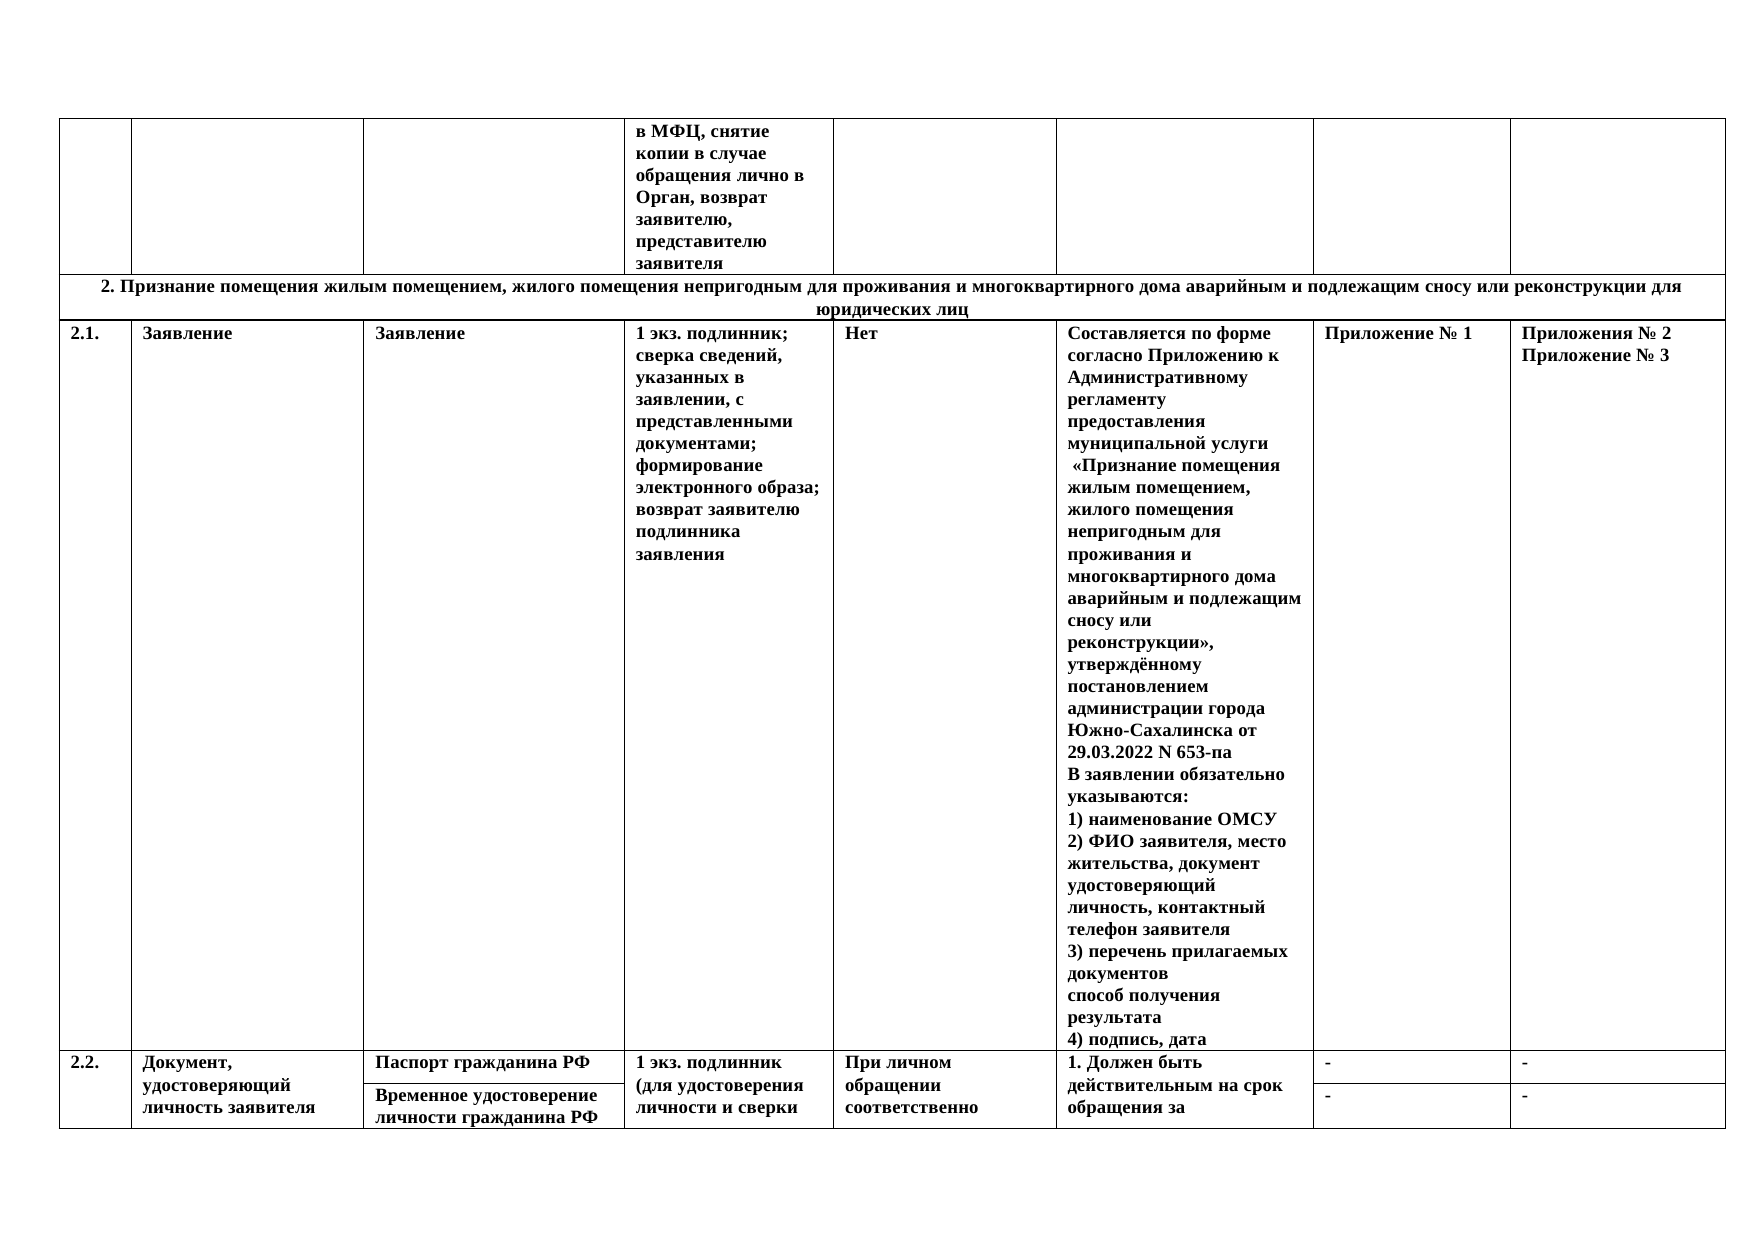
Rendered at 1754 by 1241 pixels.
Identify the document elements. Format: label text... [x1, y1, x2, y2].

table_cell 1 экз. подлинник (для удостоверения личности и сверки [625, 1051, 833, 1128]
table_header Приложение № 1 [1314, 321, 1510, 1050]
table_cell - [1314, 119, 1510, 274]
table_cell - [1511, 1051, 1725, 1083]
table_cell 1. Должен быть действительным на срок обращения за [1057, 1051, 1313, 1128]
table_cell - [1511, 1084, 1725, 1128]
table_cell [364, 119, 624, 274]
table_cell [834, 119, 1056, 274]
table_cell - [1314, 1084, 1510, 1128]
table_header 1 экз. подлинник; сверка сведений, указанных в заявлении, с представленными документами; формирование электронного образа; возврат заявителю подлинника заявления [625, 321, 833, 1050]
table_header Заявление [132, 321, 363, 1050]
table_cell Паспорт гражданина РФ [364, 1051, 624, 1083]
table_cell в МФЦ, снятие копии в случае обращения лично в Орган, возврат заявителю, представителю заявителя [625, 119, 833, 274]
table_cell Документ, удостоверяющий личность заявителя [132, 1051, 363, 1128]
table_cell - [1511, 119, 1725, 274]
table_cell 2. Признание помещения жилым помещением, жилого помещения непригодным для проживания и многоквартирного дома аварийным и подлежащим сносу или реконструкции для юридических лиц [60, 275, 1725, 319]
table_cell 2.2. [60, 1051, 131, 1128]
table_cell - [1057, 119, 1313, 274]
table_cell - [1314, 1051, 1510, 1083]
table_cell Временное удостоверение личности гражданина РФ [364, 1084, 624, 1128]
table_header Приложения № 2 Приложение № 3 [1511, 321, 1725, 1050]
table_header Нет [834, 321, 1056, 1050]
table_cell [132, 119, 363, 274]
table_cell При личном обращении соответственно [834, 1051, 1056, 1128]
table_cell [60, 119, 131, 274]
table_header 2.1. [60, 321, 131, 1050]
table_header Заявление [364, 321, 624, 1050]
table_header Составляется по форме согласно Приложению к Административному регламенту предоставления муниципальной услуги «Признание помещения жилым помещением, жилого помещения непригодным для проживания и многоквартирного дома аварийным и подлежащим сносу или реконструкции», утверждённому постановлением администрации города Южно-Сахалинска от 29.03.2022 N 653-па В заявлении обязательно указываются: 1) наименование ОМСУ 2) ФИО заявителя, место жительства, документ удостоверяющий личность, контактный телефон заявителя 3) перечень прилагаемых документов способ получения результата 4) подпись, дата [1057, 321, 1313, 1050]
